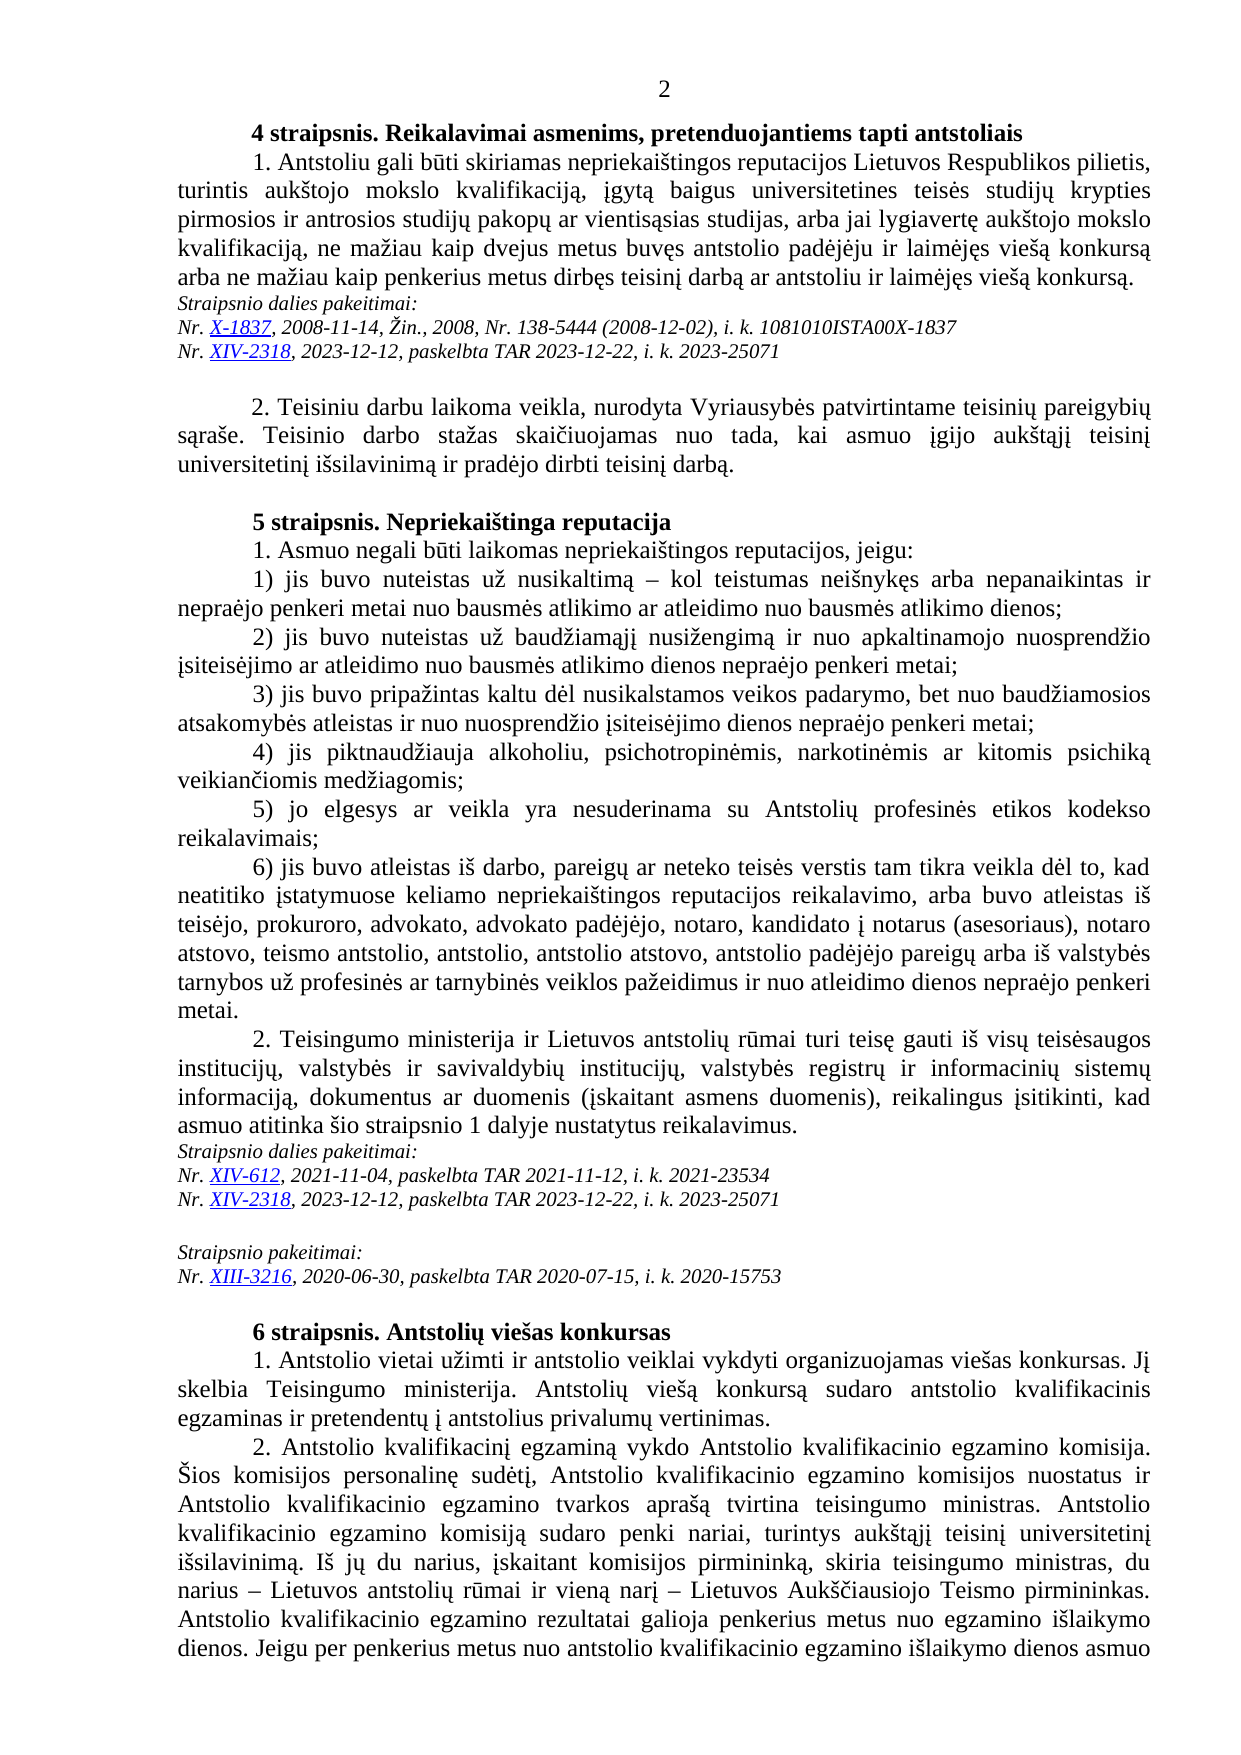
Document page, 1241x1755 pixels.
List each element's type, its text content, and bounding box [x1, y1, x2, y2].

text 1. Asmuo negali būti laikomas nepriekaištingos reputacijos, jeigu: [177, 535, 1152, 564]
text 1. Antstoliu gali būti skiriamas nepriekaištingos reputacijos Lietuvos Respublikos pilietis, turintis aukštojo mokslo kvalifikaciją, įgytą baigus universitetines teisės studijų krypties pirmosios ir antrosios studijų pakopų ar vientisąsias studijas, arba jai lygiavertę aukštojo mokslo kvalifikaciją, ne mažiau kaip dvejus metus buvęs antstolio padėjėju ir laimėjęs viešą konkursą arba ne mažiau kaip penkerius metus dirbęs teisinį darbą ar antstoliu ir laimėjęs viešą konkursą. [177, 147, 1152, 291]
text 2. Teisingumo ministerija ir Lietuvos antstolių rūmai turi teisę gauti iš visų teisėsaugos institucijų, valstybės ir savivaldybių institucijų, valstybės registrų ir informacinių sistemų informaciją, dokumentus ar duomenis (įskaitant asmens duomenis), reikalingus įsitikinti, kad asmuo atitinka šio straipsnio 1 dalyje nustatytus reikalavimus. [177, 1024, 1152, 1139]
text 5 straipsnis. Nepriekaištinga reputacija [177, 507, 1152, 535]
text 2) jis buvo nuteistas už baudžiamąjį nusižengimą ir nuo apkaltinamojo nuosprendžio įsiteisėjimo ar atleidimo nuo bausmės atlikimo dienos nepraėjo penkeri metai; [177, 622, 1152, 679]
text 4) jis piktnaudžiauja alkoholiu, psichotropinėmis, narkotinėmis ar kitomis psichiką veikiančiomis medžiagomis; [177, 737, 1152, 794]
text 3) jis buvo pripažintas kaltu dėl nusikalstamos veikos padarymo, bet nuo baudžiamosios atsakomybės atleistas ir nuo nuosprendžio įsiteisėjimo dienos nepraėjo penkeri metai; [177, 679, 1152, 737]
text Nr. XIV-612, 2021-11-04, paskelbta TAR 2021-11-12, i. k. 2021-23534 [177, 1163, 1152, 1187]
text 4 straipsnis. Reikalavimai asmenims, pretenduojantiems tapti antstoliais [177, 118, 1152, 147]
text Nr. XIV-2318, 2023-12-12, paskelbta TAR 2023-12-22, i. k. 2023-25071 [177, 339, 1152, 363]
text Straipsnio dalies pakeitimai: [177, 1139, 1152, 1163]
text 2. Antstolio kvalifikacinį egzaminą vykdo Antstolio kvalifikacinio egzamino komisija. Šios komisijos personalinę sudėtį, Antstolio kvalifikacinio egzamino komisijos nuostatus ir Antstolio kvalifikacinio egzamino tvarkos aprašą tvirtina teisingumo ministras. Antstolio kvalifikacinio egzamino komisiją sudaro penki nariai, turintys aukštąjį teisinį universitetinį išsilavinimą. Iš jų du narius, įskaitant komisijos pirmininką, skiria teisingumo ministras, du narius – Lietuvos antstolių rūmai ir vieną narį – Lietuvos Aukščiausiojo Teismo pirmininkas. Antstolio kvalifikacinio egzamino rezultatai galioja penkerius metus nuo egzamino išlaikymo dienos. Jeigu per penkerius metus nuo antstolio kvalifikacinio egzamino išlaikymo dienos asmuo [177, 1432, 1152, 1662]
text 1) jis buvo nuteistas už nusikaltimą – kol teistumas neišnykęs arba nepanaikintas ir nepraėjo penkeri metai nuo bausmės atlikimo ar atleidimo nuo bausmės atlikimo dienos; [177, 564, 1152, 622]
text 5) jo elgesys ar veikla yra nesuderinama su Antstolių profesinės etikos kodekso reikalavimais; [177, 794, 1152, 852]
text Straipsnio dalies pakeitimai: [177, 291, 1152, 315]
text 6) jis buvo atleistas iš darbo, pareigų ar neteko teisės verstis tam tikra veikla dėl to, kad neatitiko įstatymuose keliamo nepriekaištingos reputacijos reikalavimo, arba buvo atleistas iš teisėjo, prokuroro, advokato, advokato padėjėjo, notaro, kandidato į notarus (asesoriaus), notaro atstovo, teismo antstolio, antstolio, antstolio atstovo, antstolio padėjėjo pareigų arba iš valstybės tarnybos už profesinės ar tarnybinės veiklos pažeidimus ir nuo atleidimo dienos nepraėjo penkeri metai. [177, 852, 1152, 1024]
text Nr. XIV-2318, 2023-12-12, paskelbta TAR 2023-12-22, i. k. 2023-25071 [177, 1187, 1152, 1211]
text 1. Antstolio vietai užimti ir antstolio veiklai vykdyti organizuojamas viešas konkursas. Jį skelbia Teisingumo ministerija. Antstolių viešą konkursą sudaro antstolio kvalifikacinis egzaminas ir pretendentų į antstolius privalumų vertinimas. [177, 1346, 1152, 1432]
text Straipsnio pakeitimai: [177, 1240, 1152, 1264]
text 6 straipsnis. Antstolių viešas konkursas [177, 1317, 1152, 1346]
text 2. Teisiniu darbu laikoma veikla, nurodyta Vyriausybės patvirtintame teisinių pareigybių sąraše. Teisinio darbo stažas skaičiuojamas nuo tada, kai asmuo įgijo aukštąjį teisinį universitetinį išsilavinimą ir pradėjo dirbti teisinį darbą. [177, 392, 1152, 478]
text Nr. XIII-3216, 2020-06-30, paskelbta TAR 2020-07-15, i. k. 2020-15753 [177, 1264, 1152, 1288]
text Nr. X-1837, 2008-11-14, Žin., 2008, Nr. 138-5444 (2008-12-02), i. k. 1081010ISTA00X-1837 [177, 315, 1152, 339]
